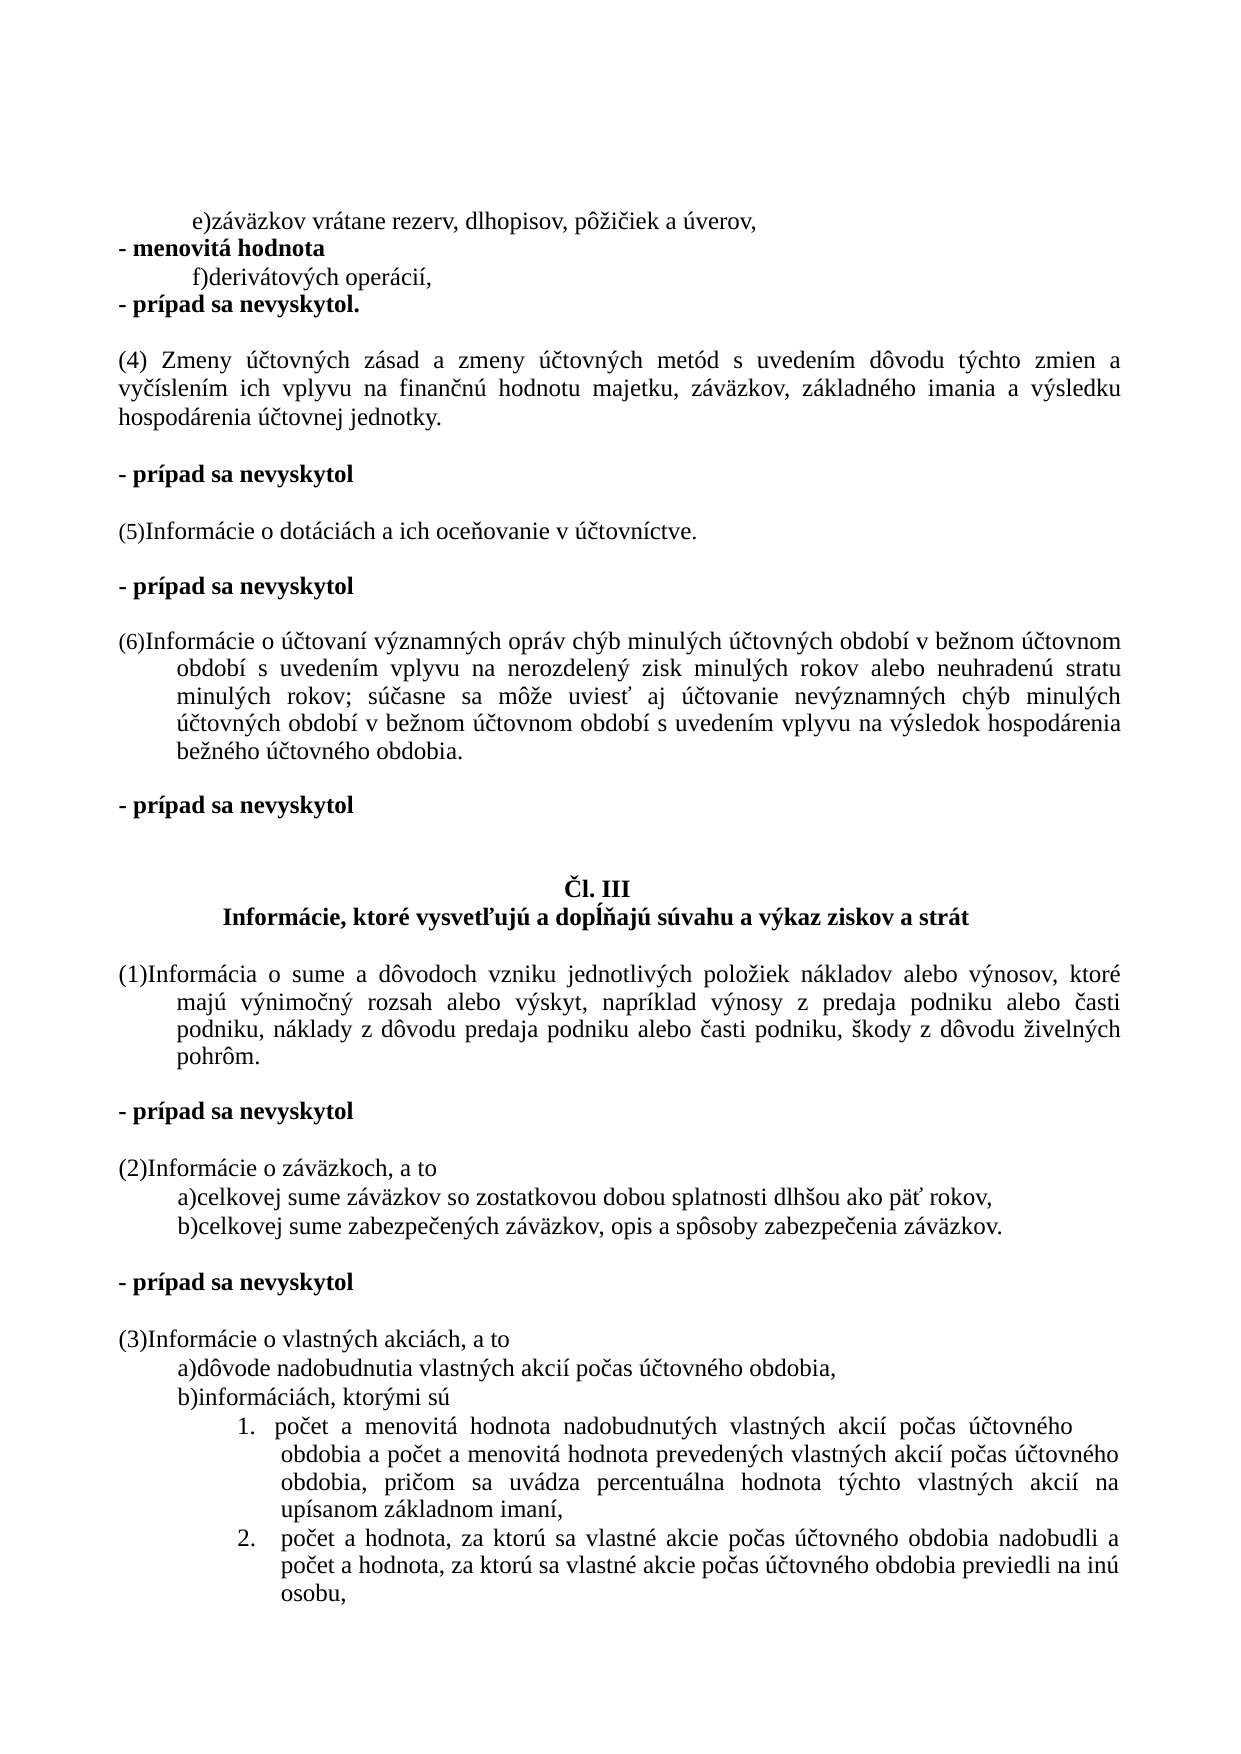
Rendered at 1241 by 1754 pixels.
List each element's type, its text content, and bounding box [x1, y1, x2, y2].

text (4) Zmeny účtovných zásad a zmeny účtovných metód s uvedením dôvodu týchto zmien a vyčíslením ich vplyvu na finančnú hodnotu majetku, záväzkov, základného imania a výsledku hospodárenia účtovnej jednotky. [118, 345, 1122, 431]
text - prípad sa nevyskytol [118, 1097, 1122, 1125]
text - prípad sa nevyskytol [118, 1268, 1122, 1296]
list Informácia o sume a dôvodoch vzniku jednotlivých položiek nákladov alebo výnosov, ktoré majú výnimočný rozsah alebo výskyt, napríklad výnosy z predaja podniku alebo časti podniku, náklady z dôvodu predaja podniku alebo časti podniku, škody z dôvodu živelných pohrôm. [118, 961, 1122, 1070]
text - prípad sa nevyskytol. [118, 291, 1122, 318]
text Čl. III [564, 874, 1122, 902]
list informáciách, ktorými sú [177, 1382, 1122, 1411]
text obdobia a počet a menovitá hodnota prevedených vlastných akcií počas účtovného obdobia, pričom sa uvádza percentuálna hodnota týchto vlastných akcií na upísanom základnom imaní, [281, 1441, 1120, 1523]
text - menovitá hodnota [118, 234, 1122, 262]
list Informácie o účtovaní významných opráv chýb minulých účtovných období v bežnom účtovnom období s uvedením vplyvu na nerozdelený zisk minulých rokov alebo neuhradenú stratu minulých rokov; súčasne sa môže uviesť aj účtovanie nevýznamných chýb minulých účtovných období v bežnom účtovnom období s uvedením vplyvu na výsledok hospodárenia bežného účtovného obdobia. [118, 628, 1122, 764]
text - prípad sa nevyskytol [118, 571, 1122, 600]
text 1. počet a menovitá hodnota nadobudnutých vlastných akcií počas účtovného [237, 1411, 1122, 1439]
list Informácie o vlastných akciách, a to [118, 1324, 1122, 1353]
text - prípad sa nevyskytol [118, 460, 1122, 487]
list Informácie o záväzkoch, a to [118, 1153, 1122, 1182]
list dôvode nadobudnutia vlastných akcií počas účtovného obdobia, [177, 1353, 1122, 1382]
list celkovej sume záväzkov so zostatkovou dobou splatnosti dlhšou ako päť rokov, [177, 1182, 1122, 1211]
list derivátových operácií, [192, 262, 1122, 291]
list záväzkov vrátane rezerv, dlhopisov, pôžičiek a úverov, [192, 206, 1122, 234]
text - prípad sa nevyskytol [118, 792, 1122, 819]
text Informácie, ktoré vysvetľujú a dopĺňajú súvahu a výkaz ziskov a strát [222, 902, 1122, 931]
text 2. počet a hodnota, za ktorú sa vlastné akcie počas účtovného obdobia nadobudli a počet a hodnota, za ktorú sa vlastné akcie počas účtovného obdobia previedli na inú osobu, [237, 1524, 1120, 1606]
list Informácie o dotáciách a ich oceňovanie v účtovníctve. [118, 516, 1122, 545]
list celkovej sume zabezpečených záväzkov, opis a spôsoby zabezpečenia záväzkov. [177, 1211, 1122, 1240]
